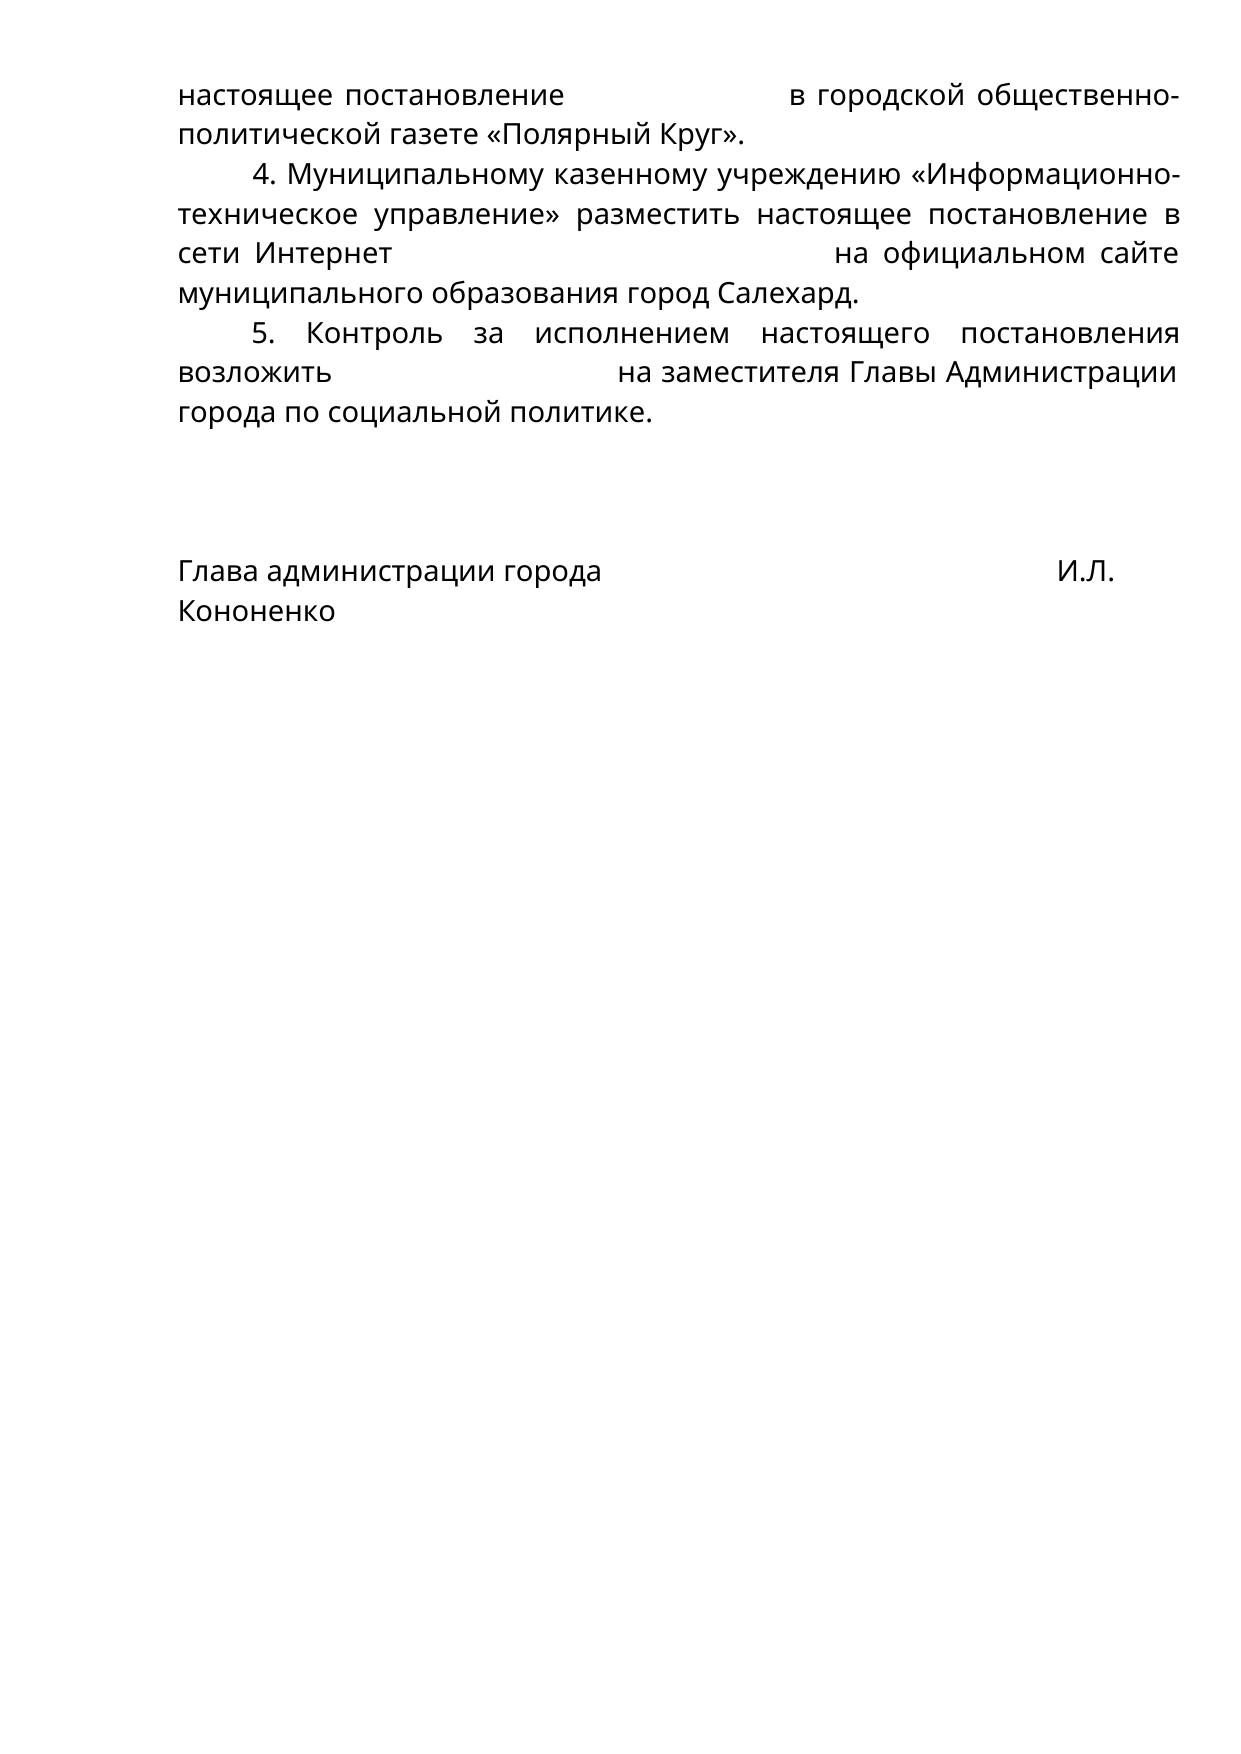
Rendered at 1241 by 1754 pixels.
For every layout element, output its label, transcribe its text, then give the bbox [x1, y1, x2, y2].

text 5. Контроль за исполнением настоящего постановления возложить на заместителя Главы Администрации города по социальной политике. [177, 312, 1181, 431]
text Глава администрации города И.Л. Кононенко [177, 550, 1181, 629]
text 4. Муниципальному казенному учреждению «Информационно-техническое управление» разместить настоящее постановление в сети Интернет на официальном сайте муниципального образования город Салехард. [177, 153, 1181, 312]
text настоящее постановление в городской общественно-политической газете «Полярный Круг». [177, 74, 1181, 153]
